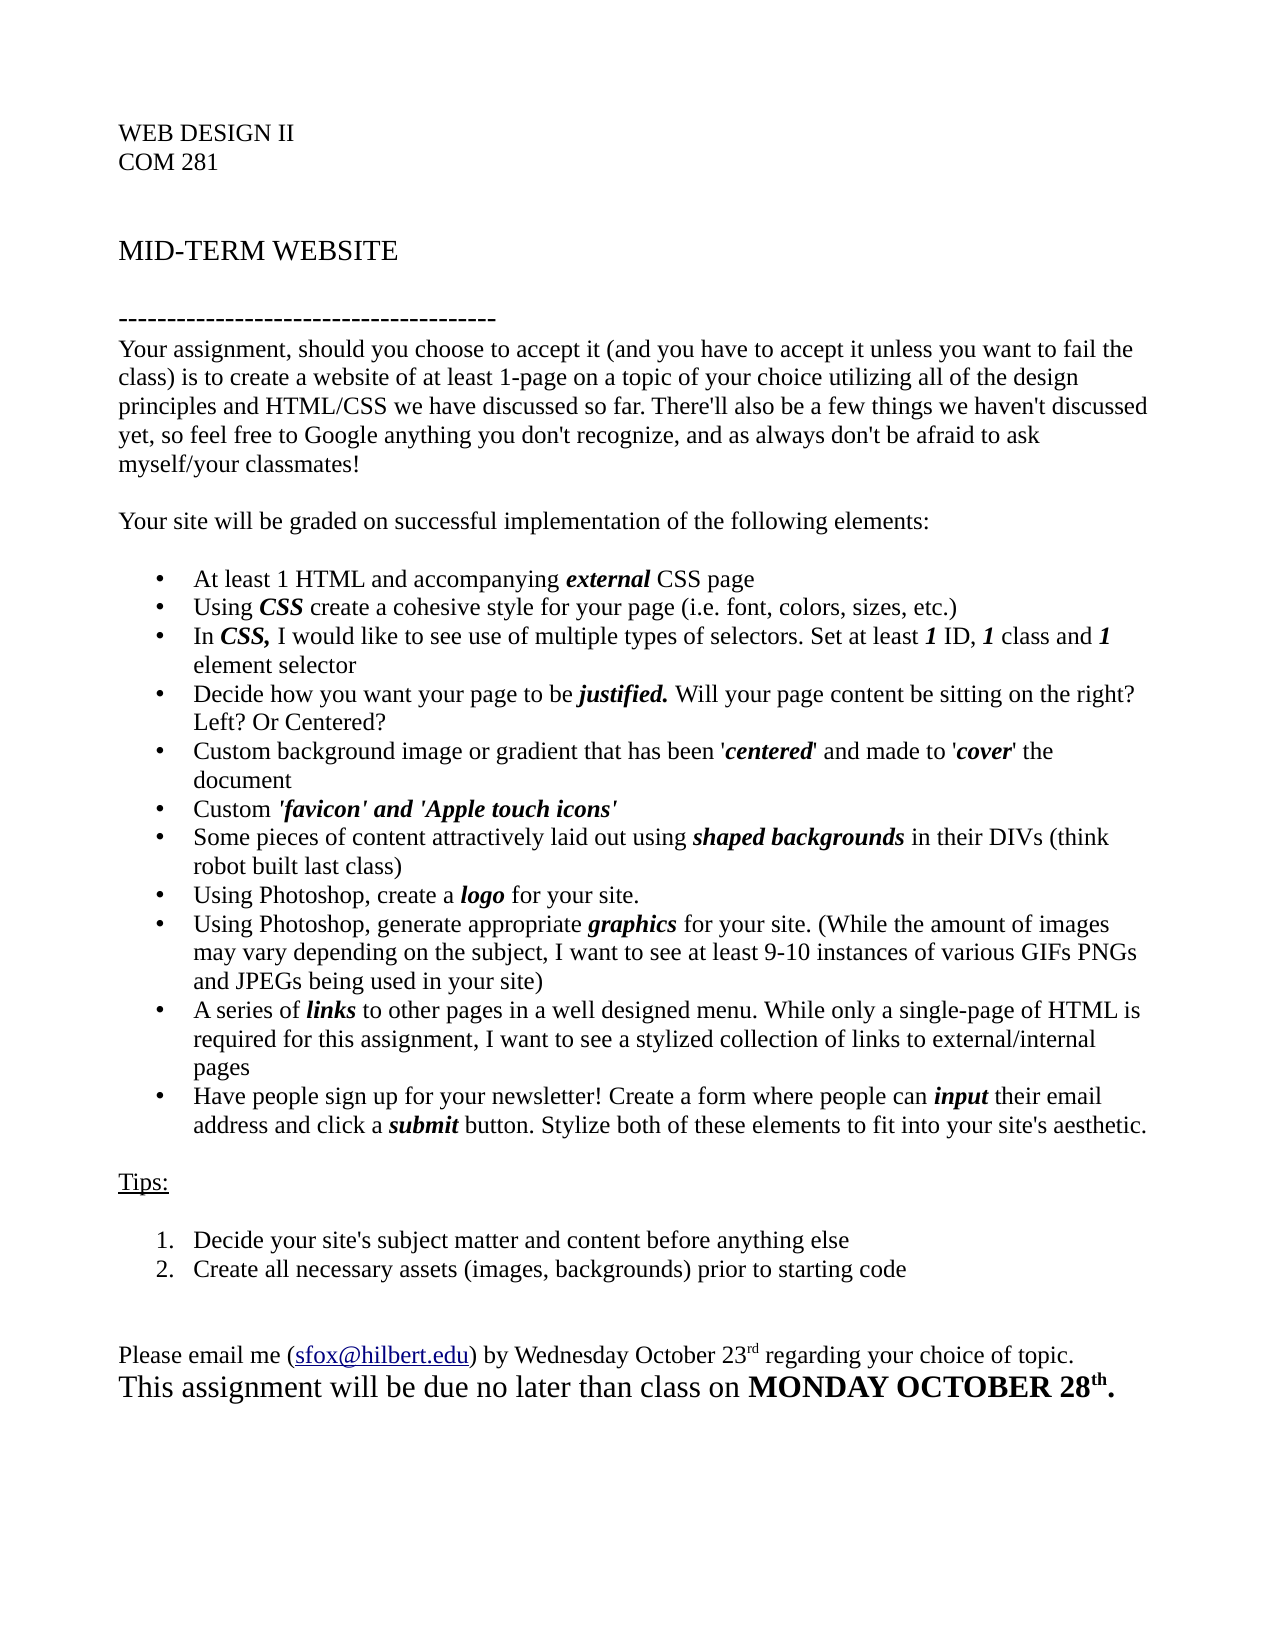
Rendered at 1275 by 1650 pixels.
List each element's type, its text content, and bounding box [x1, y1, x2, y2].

text WEB DESIGN II [118, 118, 1157, 147]
list A series of links to other pages in a well designed menu. While only a single-page of HTML is required for this assignment, I want to see a stylized collection of links to external/internal pages [156, 995, 1157, 1081]
list Decide your site's subject matter and content before anything else [156, 1225, 1157, 1254]
list Create all necessary assets (images, backgrounds) prior to starting code [156, 1254, 1157, 1282]
text Please email me (sfox@hilbert.edu) by Wednesday October 23rd regarding your choice of topic. [118, 1340, 1157, 1369]
text COM 281 [118, 147, 1157, 176]
list Custom 'favicon' and 'Apple touch icons' [156, 794, 1157, 822]
list Custom background image or gradient that has been 'centered' and made to 'cover' the document [156, 736, 1157, 794]
list Using Photoshop, generate appropriate graphics for your site. (While the amount of images may vary depending on the subject, I want to see at least 9-10 instances of various GIFs PNGs and JPEGs being used in your site) [156, 909, 1157, 995]
list Have people sign up for your newsletter! Create a form where people can input their email address and click a submit button. Stylize both of these elements to fit into your site's aesthetic. [156, 1081, 1157, 1139]
list Decide how you want your page to be justified. Will your page content be sitting on the right? Left? Or Centered? [156, 679, 1157, 736]
text This assignment will be due no later than class on MONDAY OCTOBER 28th. [118, 1369, 1157, 1405]
list Using Photoshop, create a logo for your site. [156, 880, 1157, 909]
text Your site will be graded on successful implementation of the following elements: [118, 506, 1157, 535]
list At least 1 HTML and accompanying external CSS page [156, 564, 1157, 592]
text --------------------------------------- [118, 300, 1157, 334]
text Your assignment, should you choose to accept it (and you have to accept it unless you want to fail the class) is to create a website of at least 1-page on a topic of your choice utilizing all of the design principles and HTML/CSS we have discussed so far. There'll also be a few things we haven't discussed yet, so feel free to Google anything you don't recognize, and as always don't be afraid to ask myself/your classmates! [118, 334, 1157, 477]
list Some pieces of content attractively laid out using shaped backgrounds in their DIVs (think robot built last class) [156, 822, 1157, 880]
text Tips: [118, 1167, 1157, 1196]
list Using CSS create a cohesive style for your page (i.e. font, colors, sizes, etc.) [156, 592, 1157, 621]
text MID-TERM WEBSITE [118, 233, 1157, 267]
list In CSS, I would like to see use of multiple types of selectors. Set at least 1 ID, 1 class and 1 element selector [156, 621, 1157, 679]
